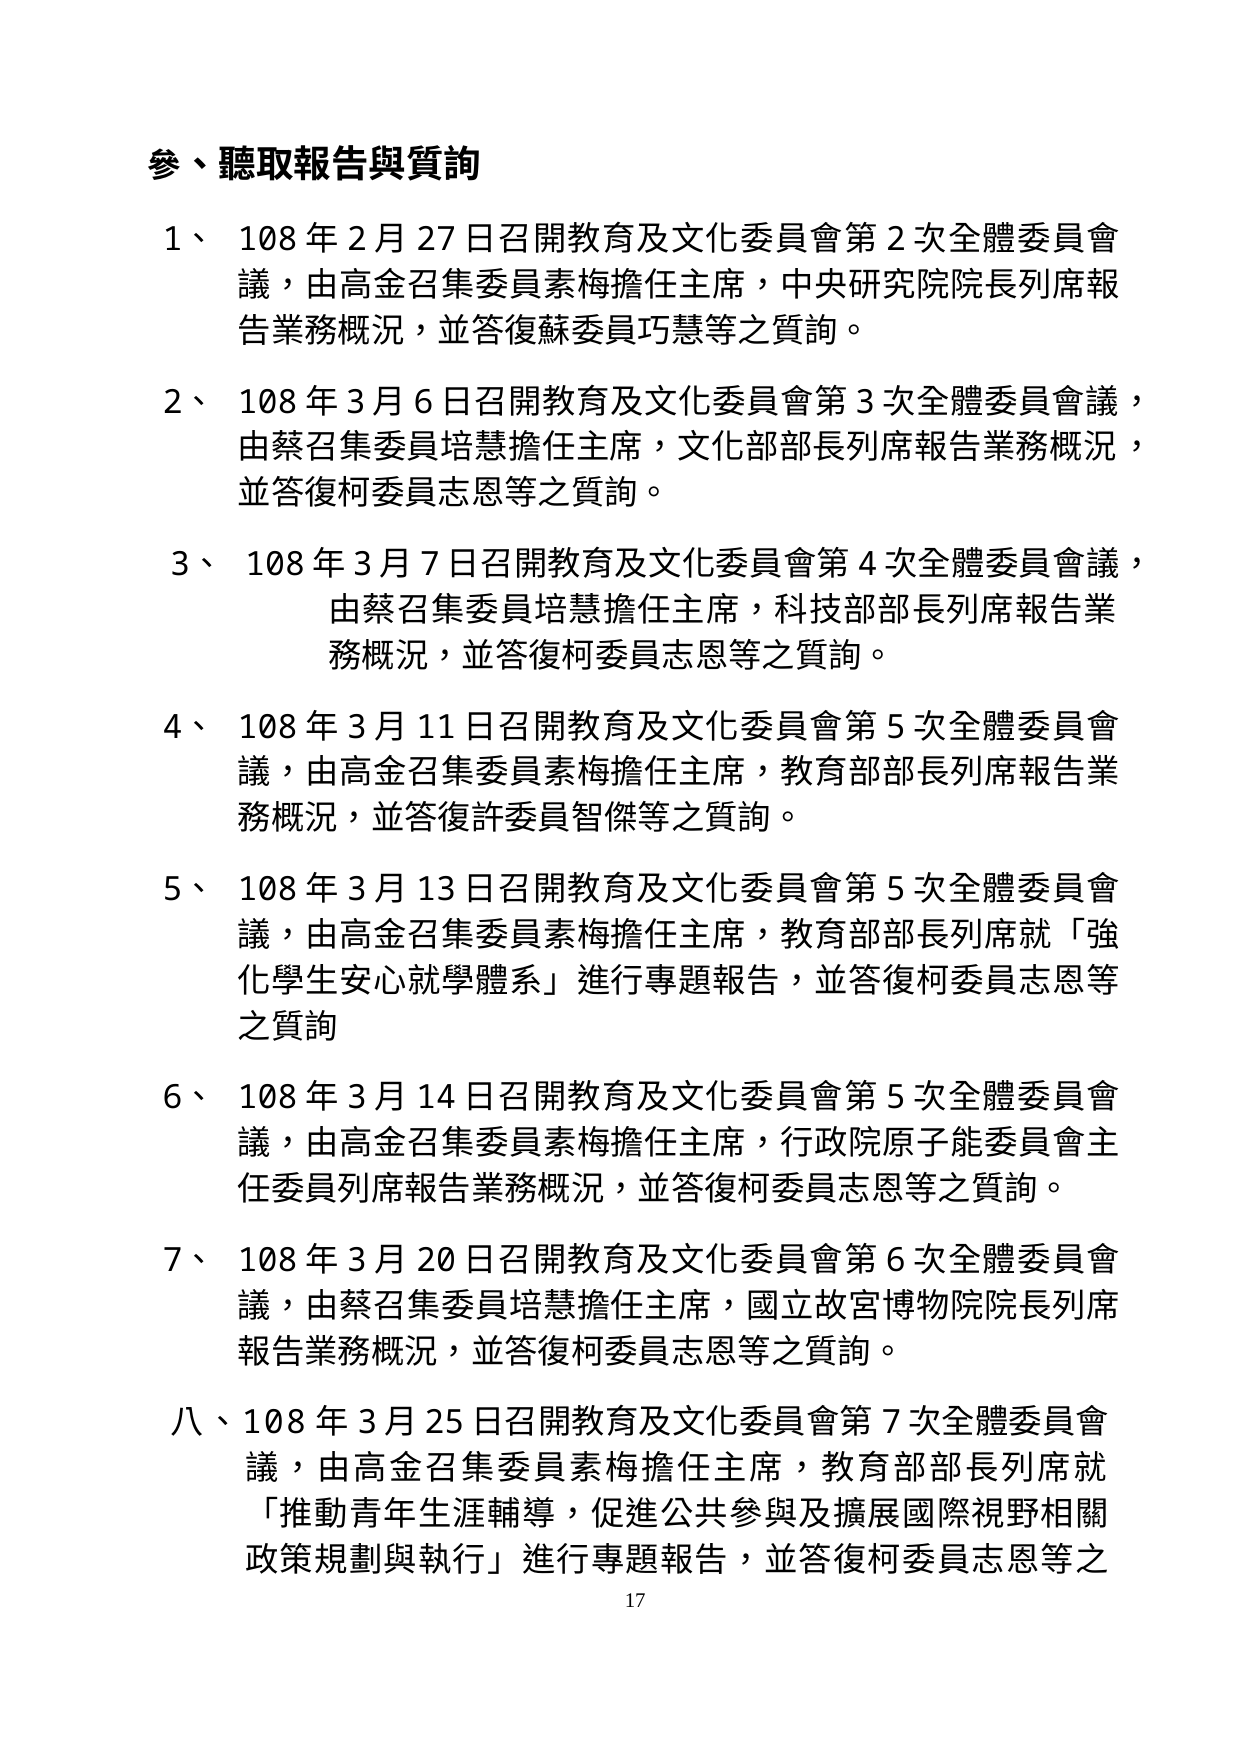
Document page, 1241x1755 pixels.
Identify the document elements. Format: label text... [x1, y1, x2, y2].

list 108年3月20日召開教育及文化委員會第6次全體委員會議，由蔡召集委員培慧擔任主席，國立故宮博物院院長列席報告業務概況，並答復柯委員志恩等之質詢。 [162, 1235, 1120, 1372]
list 108年3月13日召開教育及文化委員會第5次全體委員會議，由高金召集委員素梅擔任主席，教育部部長列席就「強化學生安心就學體系」進行專題報告，並答復柯委員志恩等之質詢 [162, 864, 1120, 1047]
text 參、聽取報告與質詢 [148, 131, 1137, 189]
list 108年2月27日召開教育及文化委員會第2次全體委員會議，由高金召集委員素梅擔任主席，中央研究院院長列席報告業務概況，並答復蘇委員巧慧等之質詢。 [162, 214, 1120, 351]
list 108年3月14日召開教育及文化委員會第5次全體委員會議，由高金召集委員素梅擔任主席，行政院原子能委員會主任委員列席報告業務概況，並答復柯委員志恩等之質詢。 [162, 1072, 1120, 1210]
text 八、108年3月25日召開教育及文化委員會第7次全體委員會議，由高金召集委員素梅擔任主席，教育部部長列席就「推動青年生涯輔導，促進公共參與及擴展國際視野相關政策規劃與執行」進行專題報告，並答復柯委員志恩等之 [148, 1397, 1110, 1581]
list 108年3月11日召開教育及文化委員會第5次全體委員會議，由高金召集委員素梅擔任主席，教育部部長列席報告業務概況，並答復許委員智傑等之質詢。 [162, 701, 1120, 839]
list 108年3月6日召開教育及文化委員會第3次全體委員會議，由蔡召集委員培慧擔任主席，文化部部長列席報告業務概況，並答復柯委員志恩等之質詢。 [162, 376, 1120, 514]
list 108年3月7日召開教育及文化委員會第4次全體委員會議，由蔡召集委員培慧擔任主席，科技部部長列席報告業務概況，並答復柯委員志恩等之質詢。 [170, 539, 1120, 676]
